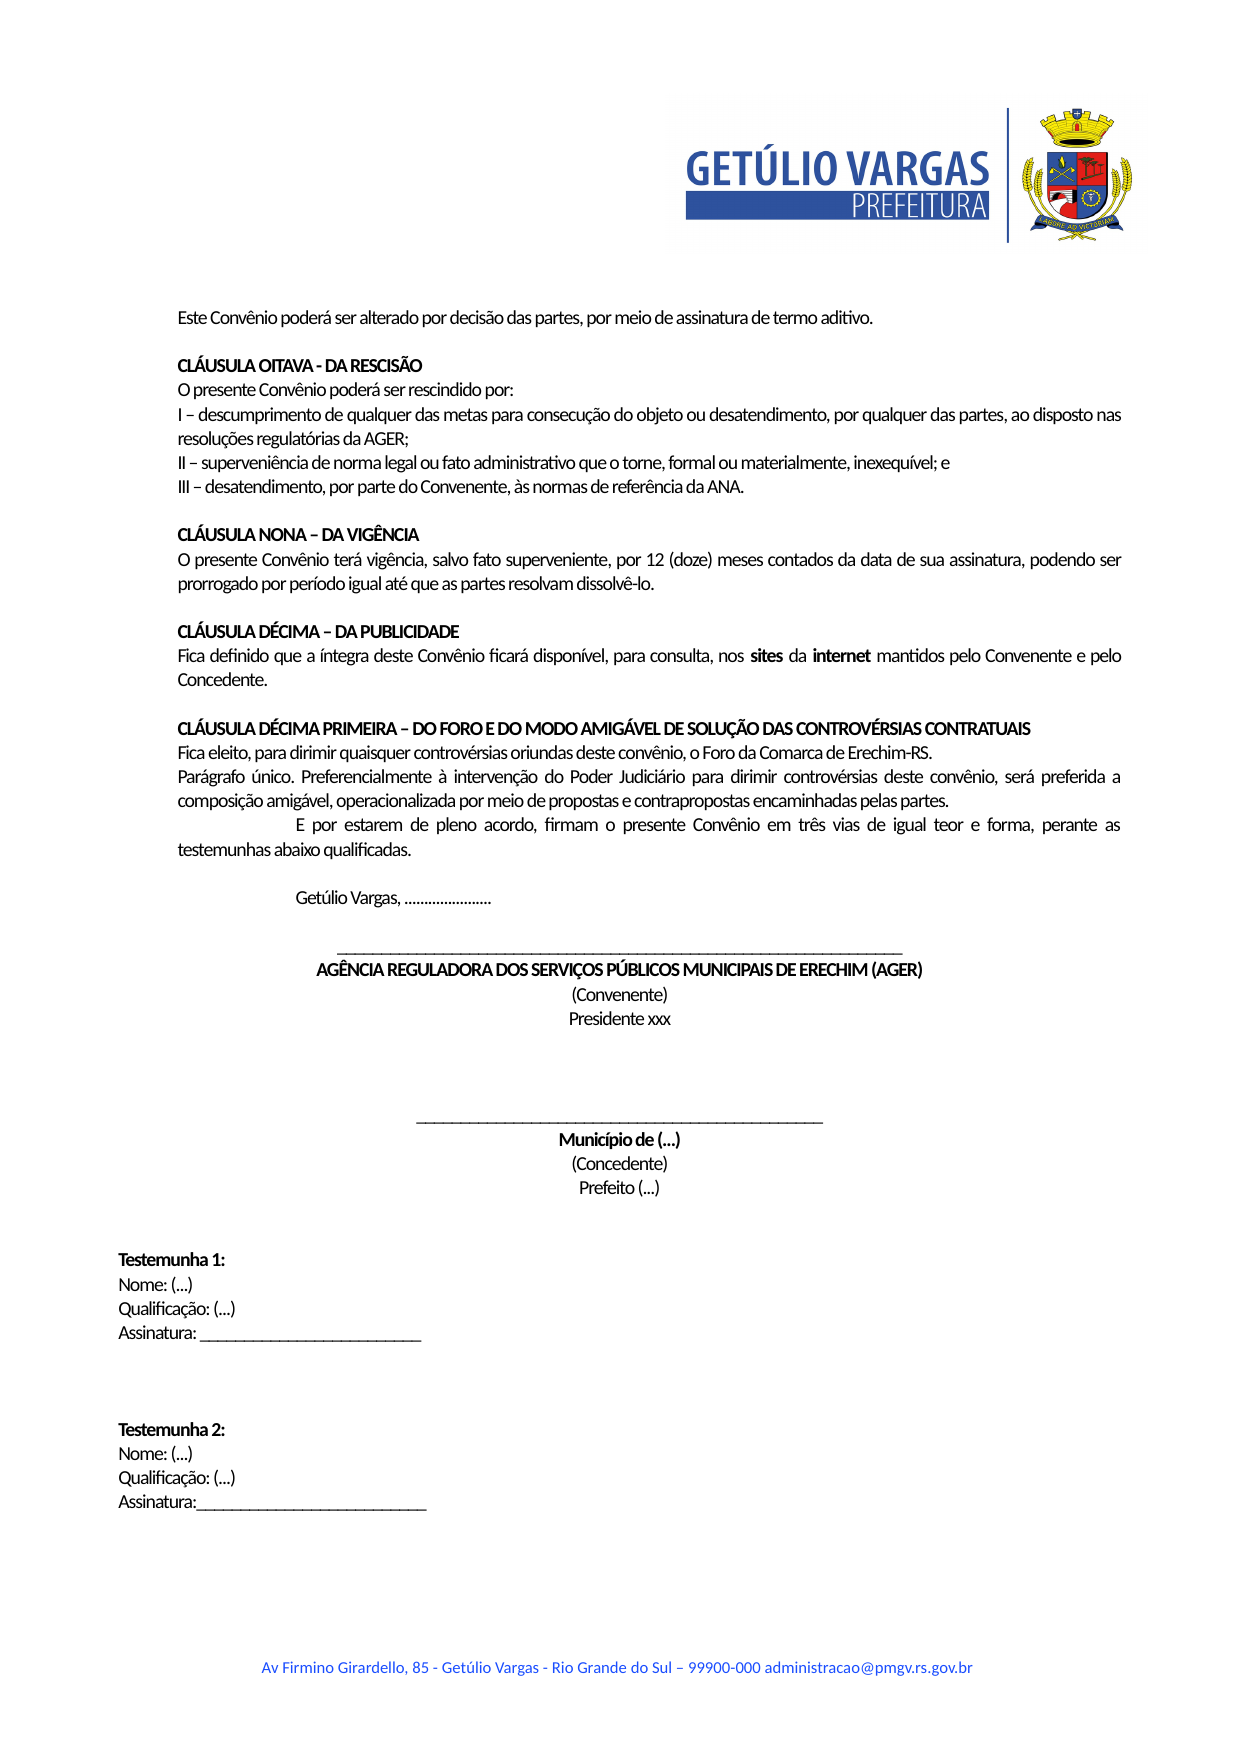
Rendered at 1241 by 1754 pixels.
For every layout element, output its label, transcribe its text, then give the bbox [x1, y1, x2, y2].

text Este Convênio poderá ser alterado por decisão das partes, por meio de assinatura de termo aditivo. [177, 305, 1122, 329]
text ______________________________________________ [0, 1102, 1240, 1127]
text AGÊNCIA REGULADORA DOS SERVIÇOS PÚBLICOS MUNICIPAIS DE ERECHIM (AGER) [0, 957, 1240, 982]
text O presente Convênio poderá ser rescindido por: [177, 377, 1122, 402]
text CLÁUSULA DÉCIMA – DA PUBLICIDADE [177, 619, 1122, 643]
text Presidente xxx [0, 1006, 1240, 1030]
text Assinatura: _________________________ [0, 1320, 1240, 1344]
text Fica definido que a íntegra deste Convênio ficará disponível, para consulta, nos sites da internet mantidos pelo Convenente e pelo Concedente. [177, 643, 1122, 692]
text II – superveniência de norma legal ou fato administrativo que o torne, formal ou materialmente, inexequível; e [177, 450, 1122, 474]
text (Concedente) [0, 1151, 1240, 1175]
text CLÁUSULA NONA – DA VIGÊNCIA [177, 522, 1122, 547]
text CLÁUSULA DÉCIMA PRIMEIRA – DO FORO E DO MODO AMIGÁVEL DE SOLUÇÃO DAS CONTROVÉRSIAS CONTRATUAIS [177, 716, 1122, 740]
text Nome: (...) [0, 1272, 1240, 1296]
text Getúlio Vargas, ...................... [177, 885, 1122, 909]
text Fica eleito, para dirimir quaisquer controvérsias oriundas deste convênio, o Foro da Comarca de Erechim-RS. [177, 740, 1122, 764]
text Testemunha 1: [0, 1247, 1240, 1272]
text I – descumprimento de qualquer das metas para consecução do objeto ou desatendimento, por qualquer das partes, ao disposto nas resoluções regulatórias da AGER; [177, 402, 1122, 450]
text Assinatura:__________________________ [0, 1489, 1240, 1513]
text CLÁUSULA OITAVA - DA RESCISÃO [177, 353, 1122, 377]
text E por estarem de pleno acordo, firmam o presente Convênio em três vias de igual teor e forma, perante as testemunhas abaixo qualificadas. [177, 812, 1122, 861]
text Prefeito (...) [0, 1175, 1240, 1199]
text Parágrafo único. Preferencialmente à intervenção do Poder Judiciário para dirimir controvérsias deste convênio, será preferida a composição amigável, operacionalizada por meio de propostas e contrapropostas encaminhadas pelas partes. [177, 764, 1122, 812]
text Município de (...) [0, 1127, 1240, 1151]
text Qualificação: (...) [0, 1296, 1240, 1320]
text Testemunha 2: [0, 1417, 1240, 1441]
text Nome: (...) [0, 1441, 1240, 1465]
text (Convenente) [0, 982, 1240, 1006]
text ________________________________________________________________ [0, 933, 1240, 957]
text Qualificação: (...) [0, 1465, 1240, 1489]
text III – desatendimento, por parte do Convenente, às normas de referência da ANA. [177, 474, 1122, 498]
text O presente Convênio terá vigência, salvo fato superveniente, por 12 (doze) meses contados da data de sua assinatura, podendo ser prorrogado por período igual até que as partes resolvam dissolvê-lo. [177, 547, 1122, 595]
